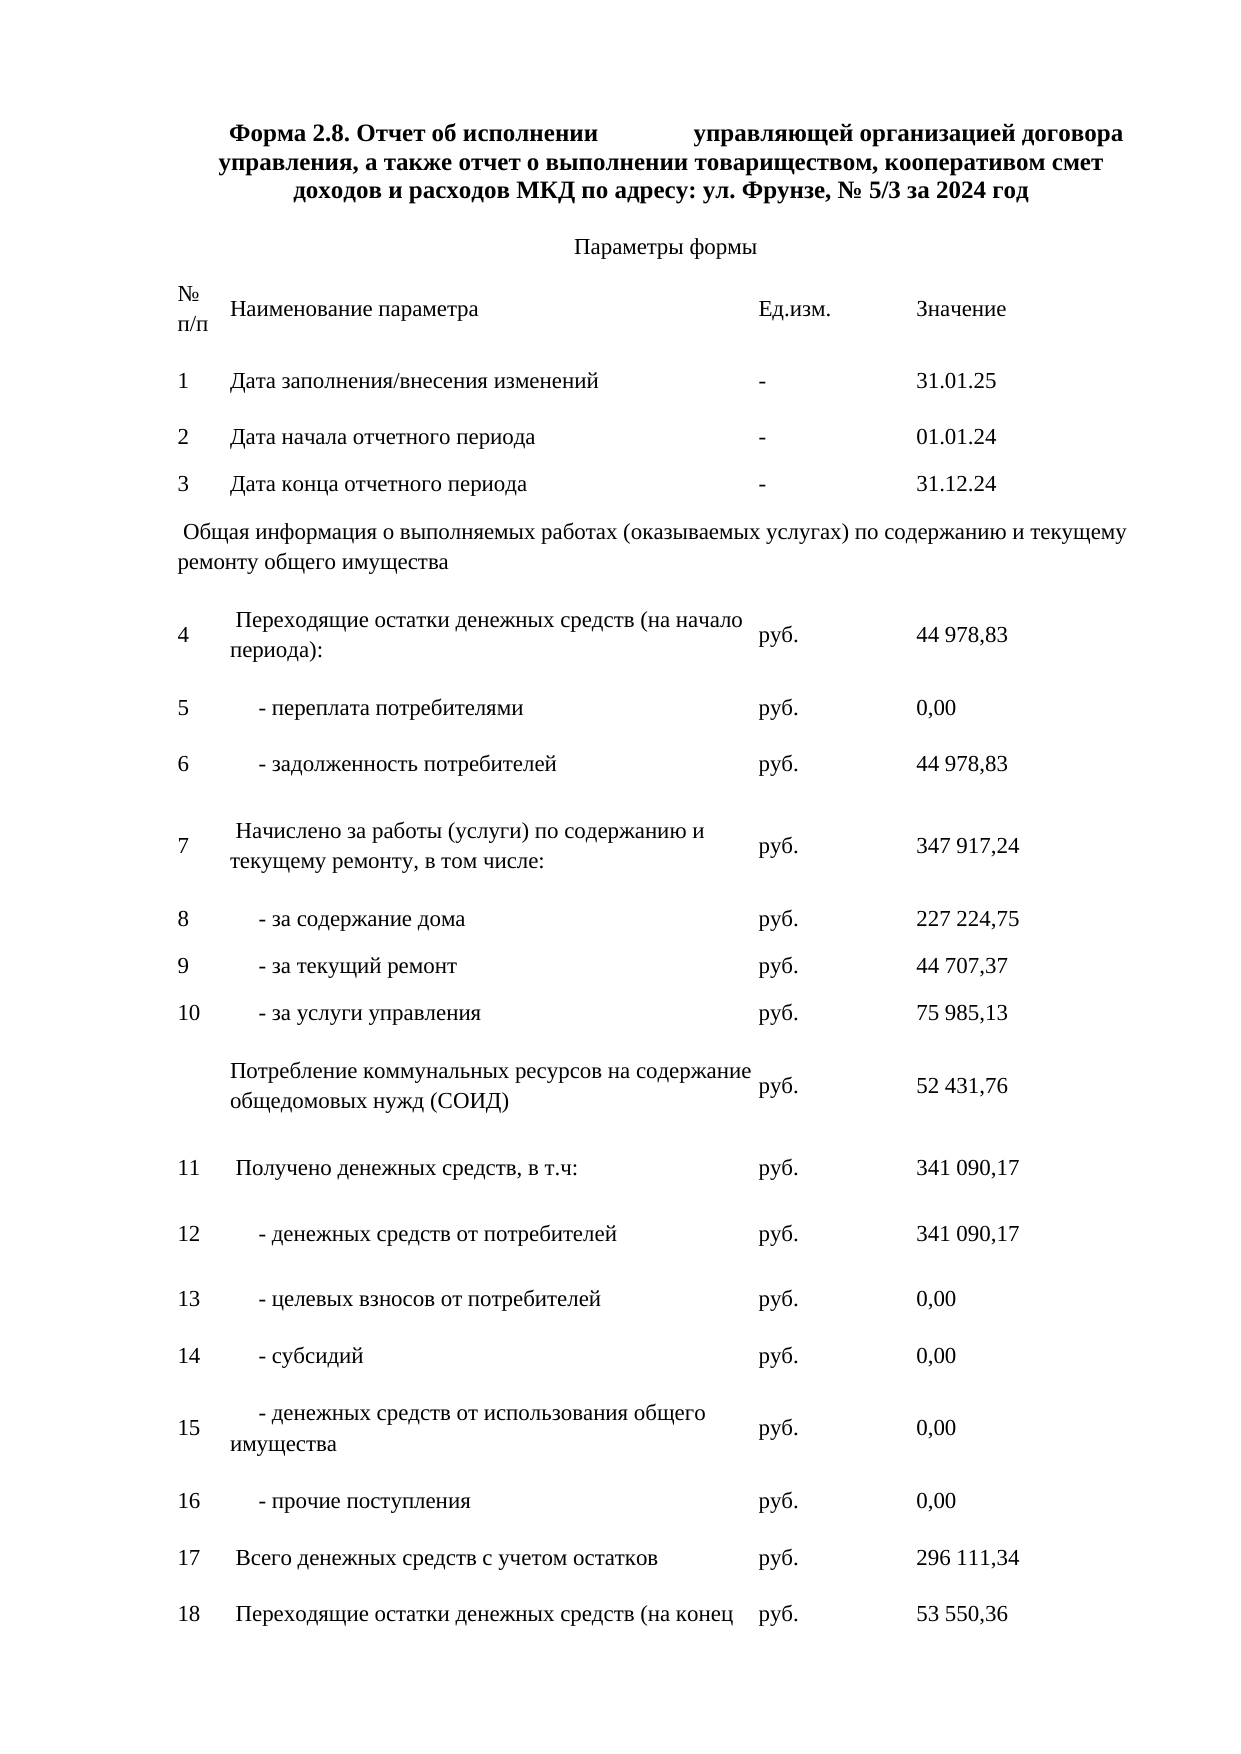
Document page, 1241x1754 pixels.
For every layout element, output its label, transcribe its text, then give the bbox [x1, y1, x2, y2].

table_cell - за услуги управления [230, 999, 758, 1046]
table_cell - за содержание дома [230, 905, 758, 952]
table_cell 75 985,13 [916, 999, 1154, 1046]
table_cell руб. [758, 806, 916, 905]
table_cell 9 [177, 952, 230, 999]
table_cell 7 [177, 806, 230, 905]
table_cell 8 [177, 905, 230, 952]
table_cell 53 550,36 [916, 1600, 1154, 1636]
table_cell - [758, 423, 916, 471]
table_cell 347 917,24 [916, 806, 1154, 905]
table_cell 1 [177, 358, 230, 423]
table_cell - переплата потребителями [230, 694, 758, 741]
table_cell Дата начала отчетного периода [230, 423, 758, 471]
table_cell руб. [758, 741, 916, 806]
table_cell - денежных средств от потребителей [230, 1210, 758, 1276]
table_cell Наименование параметра [230, 280, 758, 358]
table_cell 6 [177, 741, 230, 806]
table_cell 4 [177, 595, 230, 693]
table_cell 0,00 [916, 694, 1154, 741]
table_cell руб. [758, 1145, 916, 1210]
table_cell 17 [177, 1535, 230, 1600]
table_cell - [758, 471, 916, 518]
table_cell 0,00 [916, 1342, 1154, 1389]
table_cell 11 [177, 1145, 230, 1210]
table_cell 296 111,34 [916, 1535, 1154, 1600]
table_cell Переходящие остатки денежных средств (на начало периода): [230, 595, 758, 693]
table_cell 15 [177, 1389, 230, 1487]
table_cell 341 090,17 [916, 1145, 1154, 1210]
table_cell - субсидий [230, 1342, 758, 1389]
table_cell Всего денежных средств с учетом остатков [230, 1535, 758, 1600]
table_header Форма 2.8. Отчет об исполнении управляющей организацией договора управления, а также отчет о выполнении товариществом, кооперативом смет доходов и расходов МКД по адресу: ул. Фрунзе, № 5/3 за 2024 год [175, 118, 1147, 233]
table_cell 0,00 [916, 1389, 1154, 1487]
table_cell 44 978,83 [916, 595, 1154, 693]
table_cell Переходящие остатки денежных средств (на конец [230, 1600, 758, 1636]
table_cell 2 [177, 423, 230, 471]
table_cell 0,00 [916, 1276, 1154, 1342]
table_cell руб. [758, 999, 916, 1046]
table_cell 52 431,76 [916, 1046, 1154, 1145]
table_cell 227 224,75 [916, 905, 1154, 952]
table_cell [177, 1046, 230, 1145]
table_cell руб. [758, 1342, 916, 1389]
table_cell руб. [758, 595, 916, 693]
table_cell 0,00 [916, 1487, 1154, 1534]
table_cell руб. [758, 1210, 916, 1276]
table_cell 44 707,37 [916, 952, 1154, 999]
table_cell руб. [758, 694, 916, 741]
table_cell Значение [916, 280, 1154, 358]
table_cell № п/п [177, 280, 230, 358]
table_cell 10 [177, 999, 230, 1046]
table_cell Дата конца отчетного периода [230, 471, 758, 518]
table_cell - денежных средств от использования общего имущества [230, 1389, 758, 1487]
table_cell Потребление коммунальных ресурсов на содержание общедомовых нужд (СОИД) [230, 1046, 758, 1145]
table_cell - задолженность потребителей [230, 741, 758, 806]
table_cell Ед.изм. [758, 280, 916, 358]
table_cell Дата заполнения/внесения изменений [230, 358, 758, 423]
table_cell 31.01.25 [916, 358, 1154, 423]
table_cell 341 090,17 [916, 1210, 1154, 1276]
table_cell 44 978,83 [916, 741, 1154, 806]
table_cell - за текущий ремонт [230, 952, 758, 999]
table_cell Общая информация о выполняемых работах (оказываемых услугах) по содержанию и текущему ремонту общего имущества [177, 518, 1154, 595]
table_cell 5 [177, 694, 230, 741]
table_cell 13 [177, 1276, 230, 1342]
table_header Параметры формы [177, 233, 1154, 280]
table_cell руб. [758, 905, 916, 952]
table_cell Получено денежных средств, в т.ч: [230, 1145, 758, 1210]
table_cell 31.12.24 [916, 471, 1154, 518]
table_cell 14 [177, 1342, 230, 1389]
table_cell - [758, 358, 916, 423]
table_cell - целевых взносов от потребителей [230, 1276, 758, 1342]
table_cell руб. [758, 1600, 916, 1636]
table_cell руб. [758, 1535, 916, 1600]
table_cell 16 [177, 1487, 230, 1534]
table_cell 12 [177, 1210, 230, 1276]
table_cell руб. [758, 1276, 916, 1342]
table_cell Начислено за работы (услуги) по содержанию и текущему ремонту, в том числе: [230, 806, 758, 905]
table_cell руб. [758, 1389, 916, 1487]
table_cell 01.01.24 [916, 423, 1154, 471]
table_cell руб. [758, 1487, 916, 1534]
table_cell 18 [177, 1600, 230, 1636]
table_cell руб. [758, 952, 916, 999]
table_cell руб. [758, 1046, 916, 1145]
table_cell 3 [177, 471, 230, 518]
table_cell - прочие поступления [230, 1487, 758, 1534]
